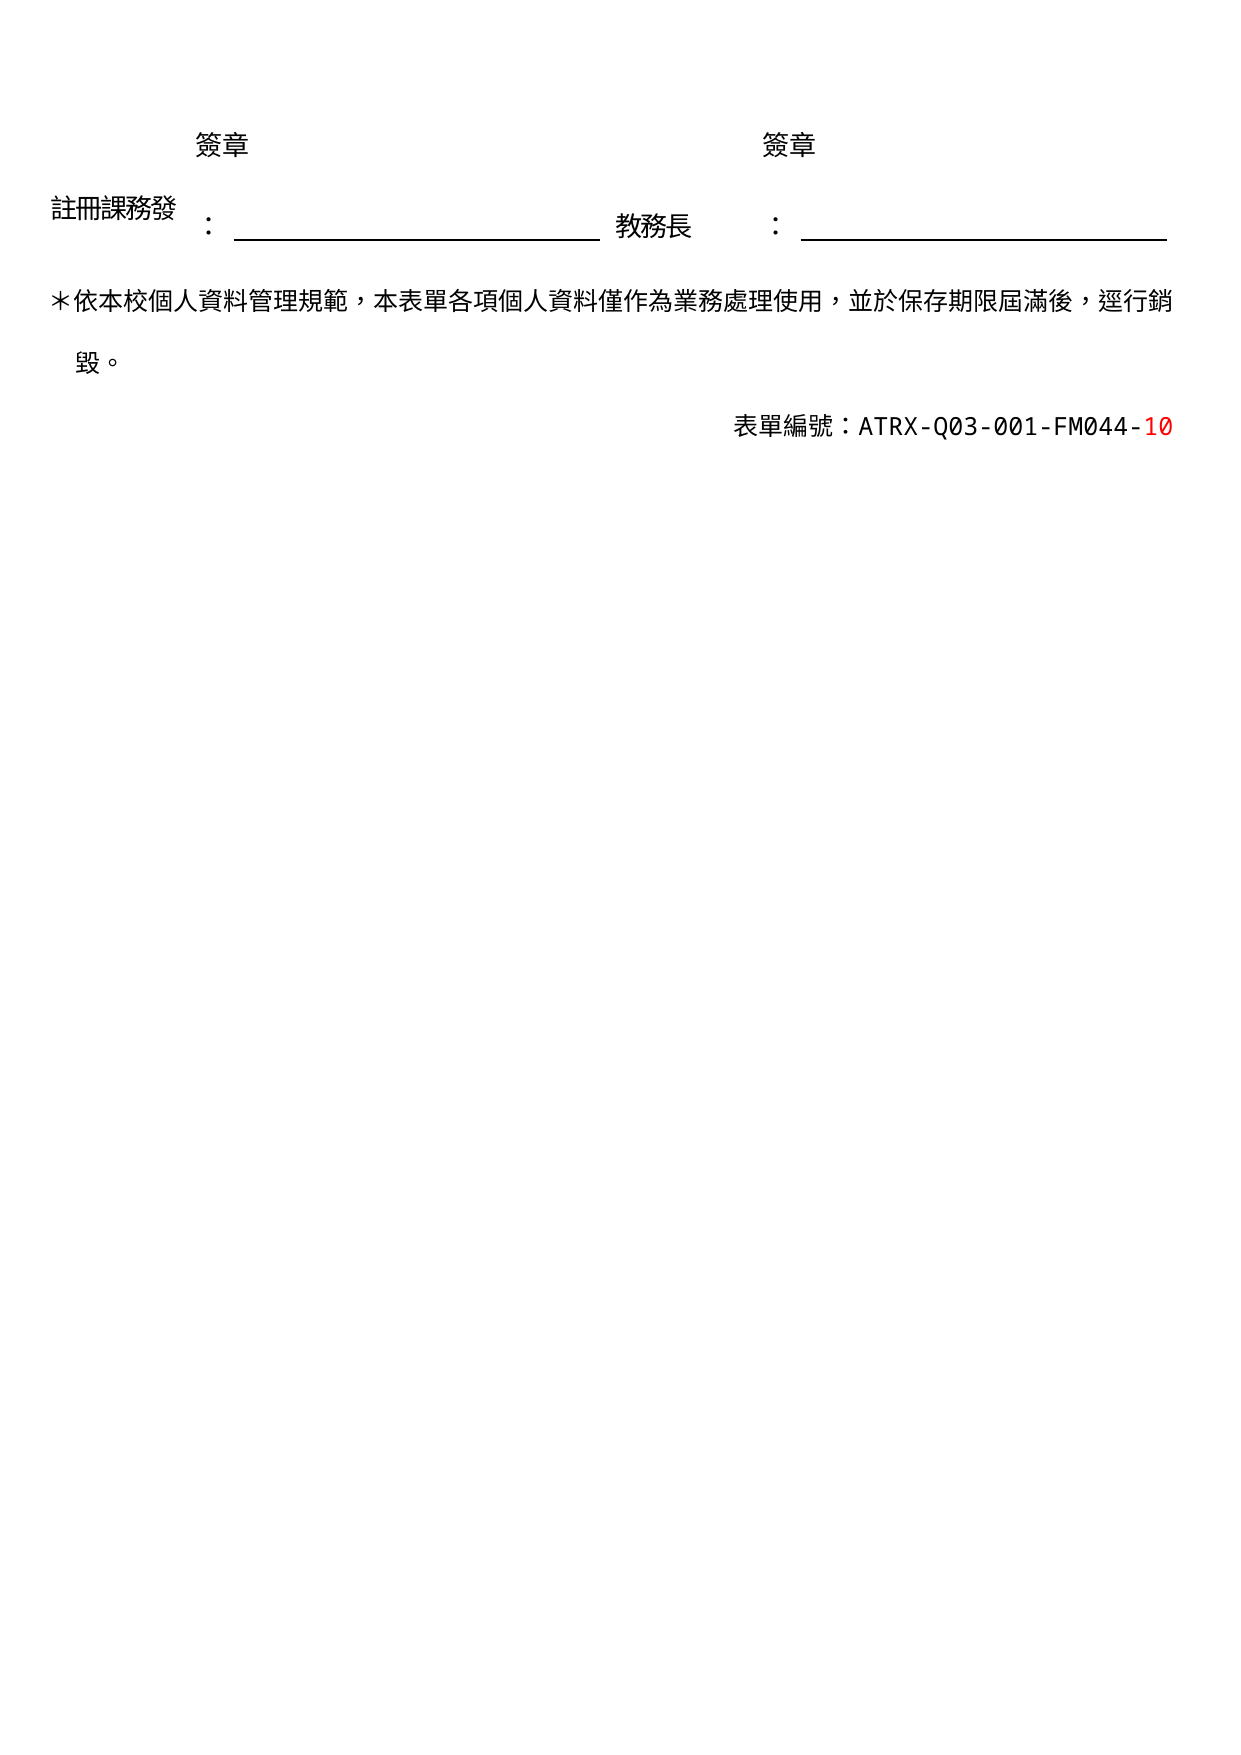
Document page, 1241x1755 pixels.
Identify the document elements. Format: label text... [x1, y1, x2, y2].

table_header [47, 65, 192, 164]
text ＊依本校個人資料管理規範，本表單各項個人資料僅作為業務處理使用，並於保存期限屆滿後，逕行銷毀。 [49, 258, 1193, 383]
table_cell 註冊課務發展 中心主任 [47, 165, 192, 245]
table_header 簽章 [192, 65, 613, 164]
table_cell ： 簽章 [759, 165, 1172, 245]
table_header 簽章 [759, 65, 1172, 164]
table_cell ： 簽章 [192, 165, 613, 245]
table_cell 教務長 [613, 165, 759, 245]
text 表單編號：ATRX-Q03-001-FM044-10 [727, 383, 1180, 445]
table_header [613, 65, 759, 164]
